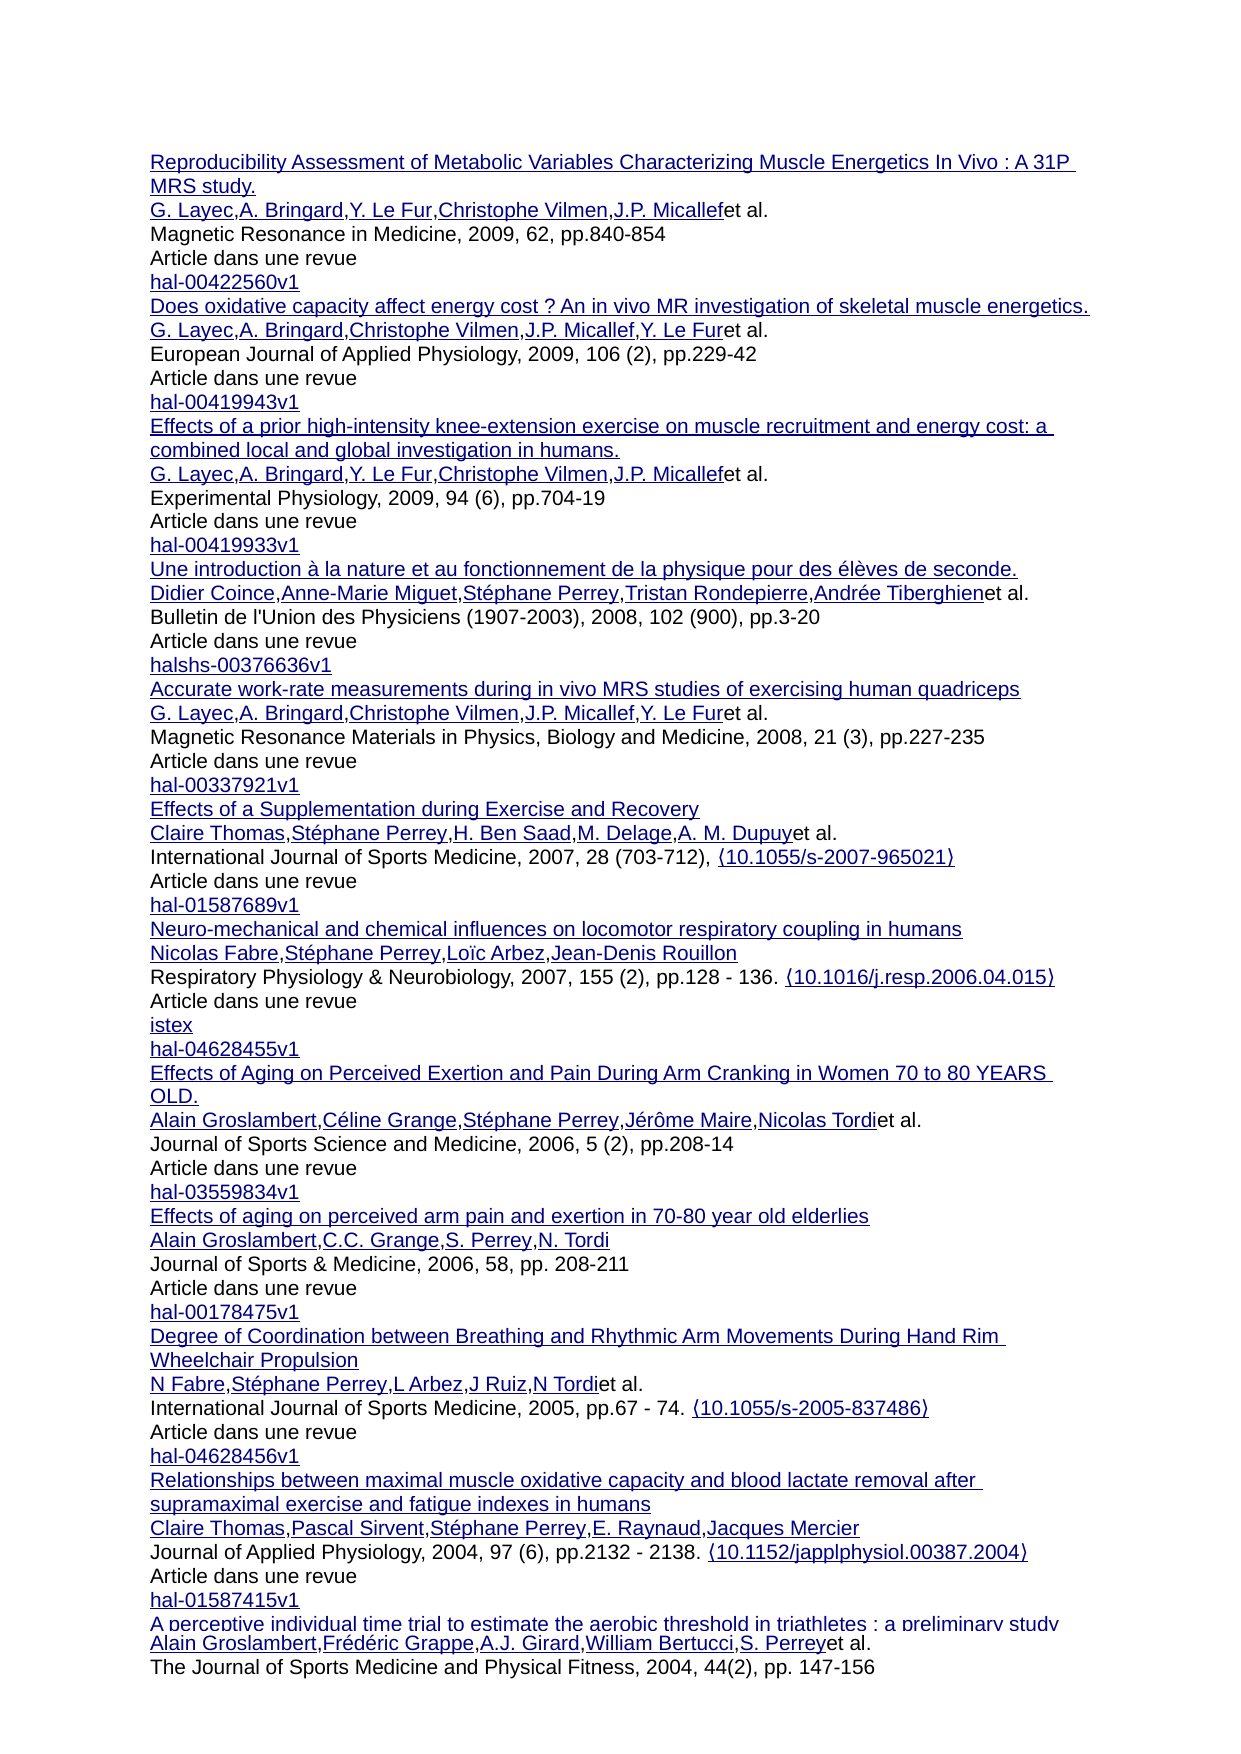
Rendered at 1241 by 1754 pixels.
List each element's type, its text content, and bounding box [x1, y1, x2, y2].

table_cell Effects of aging on perceived arm pain and exertion in 70-80 year old elderlies Alain Groslambert,C.C. Grange,S. Perrey,N. Tordi Journal of Sports & Medicine, 2006, 58, pp. 208-211 Article dans une revue hal-00178475v1 [150, 1204, 1090, 1324]
table_cell Accurate work-rate measurements during in vivo MRS studies of exercising human quadriceps G. Layec,A. Bringard,Christophe Vilmen,J.P. Micallef,Y. Le Furet al. Magnetic Resonance Materials in Physics, Biology and Medicine, 2008, 21 (3), pp.227-235 Article dans une revue hal-00337921v1 [150, 677, 1090, 797]
table_cell Effects of Aging on Perceived Exertion and Pain During Arm Cranking in Women 70 to 80 YEARS OLD. Alain Groslambert,Céline Grange,Stéphane Perrey,Jérôme Maire,Nicolas Tordiet al. Journal of Sports Science and Medicine, 2006, 5 (2), pp.208-14 Article dans une revue hal-03559834v1 [150, 1060, 1090, 1204]
table_cell A perceptive individual time trial to estimate the aerobic threshold in triathletes : a preliminary study Alain Groslambert,Frédéric Grappe,A.J. Girard,William Bertucci,S. Perreyet al. The Journal of Sports Medicine and Physical Fitness, 2004, 44(2), pp. 147-156 [150, 1611, 1090, 1679]
table_cell Une introduction à la nature et au fonctionnement de la physique pour des élèves de seconde. Didier Coince,Anne-Marie Miguet,Stéphane Perrey,Tristan Rondepierre,Andrée Tiberghienet al. Bulletin de l'Union des Physiciens (1907-2003), 2008, 102 (900), pp.3-20 Article dans une revue halshs-00376636v1 [150, 557, 1090, 677]
table_cell Degree of Coordination between Breathing and Rhythmic Arm Movements During Hand Rim Wheelchair Propulsion N Fabre,Stéphane Perrey,L Arbez,J Ruiz,N Tordiet al. International Journal of Sports Medicine, 2005, pp.67 - 74. ⟨10.1055/s-2005-837486⟩ Article dans une revue hal-04628456v1 [150, 1324, 1090, 1468]
table_cell Does oxidative capacity affect energy cost ? An in vivo MR investigation of skeletal muscle energetics. [150, 294, 1090, 315]
table_cell G. Layec,A. Bringard,Christophe Vilmen,J.P. Micallef,Y. Le Furet al. European Journal of Applied Physiology, 2009, 106 (2), pp.229-42 Article dans une revue hal-00419943v1 [150, 316, 1090, 413]
table_cell Effects of a prior high-intensity knee-extension exercise on muscle recruitment and energy cost: a combined local and global investigation in humans. G. Layec,A. Bringard,Y. Le Fur,Christophe Vilmen,J.P. Micallefet al. Experimental Physiology, 2009, 94 (6), pp.704-19 Article dans une revue hal-00419933v1 [150, 414, 1090, 557]
table_cell Relationships between maximal muscle oxidative capacity and blood lactate removal after supramaximal exercise and fatigue indexes in humans Claire Thomas,Pascal Sirvent,Stéphane Perrey,E. Raynaud,Jacques Mercier Journal of Applied Physiology, 2004, 97 (6), pp.2132 - 2138. ⟨10.1152/japplphysiol.00387.2004⟩ Article dans une revue hal-01587415v1 [150, 1468, 1090, 1611]
table_cell Neuro-mechanical and chemical influences on locomotor respiratory coupling in humans Nicolas Fabre,Stéphane Perrey,Loïc Arbez,Jean-Denis Rouillon Respiratory Physiology & Neurobiology, 2007, 155 (2), pp.128 - 136. ⟨10.1016/j.resp.2006.04.015⟩ Article dans une revue istex hal-04628455v1 [150, 917, 1090, 1060]
table_cell Reproducibility Assessment of Metabolic Variables Characterizing Muscle Energetics In Vivo : A 31P MRS study. G. Layec,A. Bringard,Y. Le Fur,Christophe Vilmen,J.P. Micallefet al. Magnetic Resonance in Medicine, 2009, 62, pp.840-854 Article dans une revue hal-00422560v1 [150, 150, 1090, 294]
table_cell Effects of a Supplementation during Exercise and Recovery Claire Thomas,Stéphane Perrey,H. Ben Saad,M. Delage,A. M. Dupuyet al. International Journal of Sports Medicine, 2007, 28 (703-712), ⟨10.1055/s-2007-965021⟩ Article dans une revue hal-01587689v1 [150, 797, 1090, 917]
